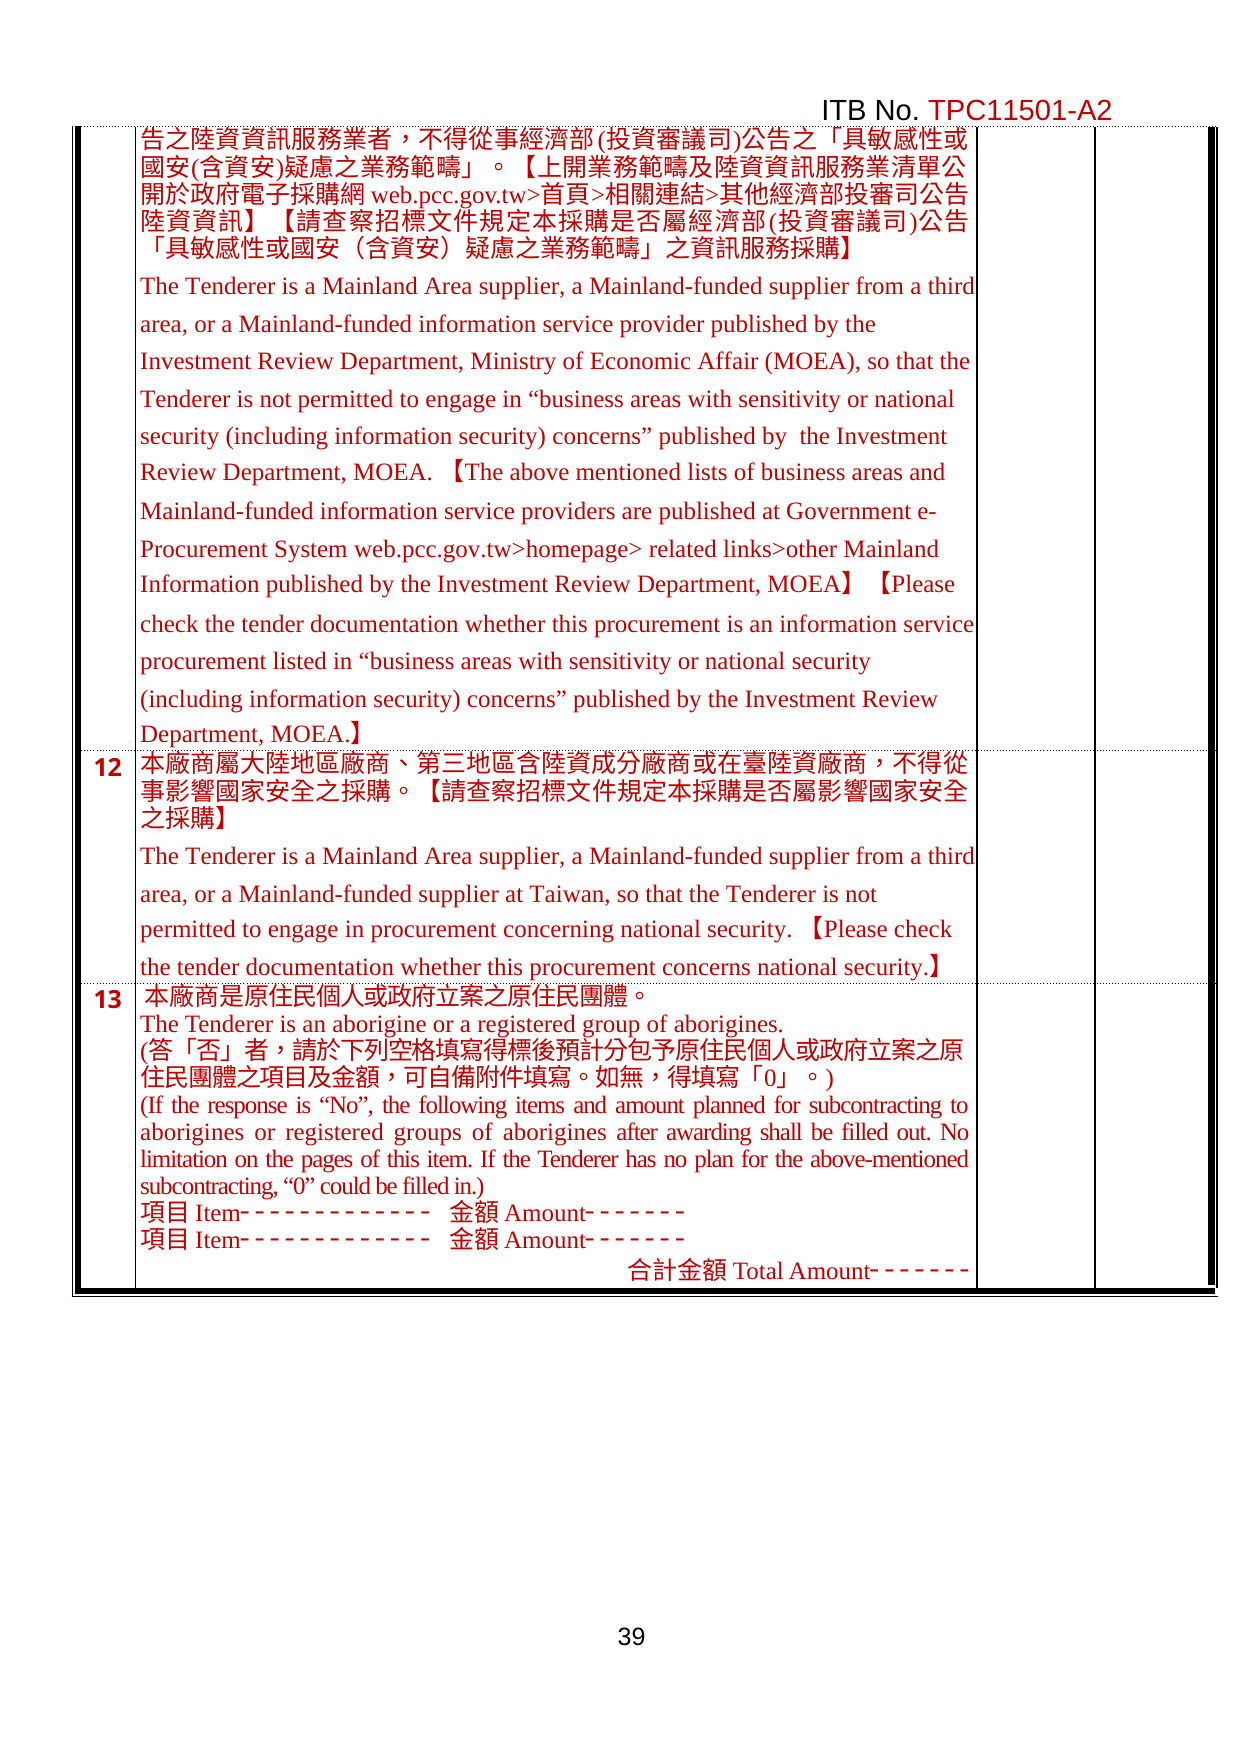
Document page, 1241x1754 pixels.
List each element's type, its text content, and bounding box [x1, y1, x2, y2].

table_cell [1096, 750, 1208, 982]
table_cell 本廠商屬大陸地區廠商、第三地區含陸資成分廠商或在臺陸資廠商，不得從事影響國家安全之採購。【請查察招標文件規定本採購是否屬影響國家安全之採購】 The Tenderer is a Mainland Area supplier, a Mainland-funded supplier from a third area, or a Mainland-funded supplier at Taiwan, so that the Tenderer is not permitted to engage in procurement concerning national security. 【Please check the tender documentation whether this procurement concerns national security.】 [136, 750, 976, 982]
table_cell [978, 750, 1094, 982]
table_cell 本廠商是原住民個人或政府立案之原住民團體。 The Tenderer is an aborigine or a registered group of aborigines. (答「否」者，請於下列空格填寫得標後預計分包予原住民個人或政府立案之原住民團體之項目及金額，可自備附件填寫。如無，得填寫「0」。) (If the response is “No”, the following items and amount planned for subcontracting to aborigines or registered groups of aborigines after awarding shall be filled out. No limitation on the pages of this item. If the Tenderer has no plan for the above-mentioned subcontracting, “0” could be filled in.) 項目Item╴╴╴╴╴╴╴╴╴╴╴╴╴ 金額Amount╴╴╴╴╴╴╴ 項目Item╴╴╴╴╴╴╴╴╴╴╴╴╴ 金額Amount╴╴╴╴╴╴╴ 合計金額Total Amount╴╴╴╴╴╴╴ [136, 983, 976, 1288]
table_cell [978, 126, 1095, 750]
table_cell 13 [81, 983, 135, 1288]
table_cell [1096, 983, 1213, 1288]
table_cell 告之陸資資訊服務業者，不得從事經濟部(投資審議司)公告之「具敏感性或國安(含資安)疑慮之業務範疇」。【上開業務範疇及陸資資訊服務業清單公開於政府電子採購網web.pcc.gov.tw>首頁>相關連結>其他經濟部投審司公告陸資資訊】【請查察招標文件規定本採購是否屬經濟部(投資審議司)公告「具敏感性或國安（含資安）疑慮之業務範疇」之資訊服務採購】 The Tenderer is a Mainland Area supplier, a Mainland-funded supplier from a third area, or a Mainland-funded information service provider published by the Investment Review Department, Ministry of Economic Affair (MOEA), so that the Tenderer is not permitted to engage in “business areas with sensitivity or national security (including information security) concerns” published by the Investment Review Department, MOEA. 【The above mentioned lists of business areas and Mainland-funded information service providers are published at Government e-Procurement System web.pcc.gov.tw>homepage> related links>other Mainland Information published by the Investment Review Department, MOEA】【Please check the tender documentation whether this procurement is an information service procurement listed in “business areas with sensitivity or national security (including information security) concerns” published by the Investment Review Department, MOEA.】 [135, 126, 977, 750]
table_cell 12 [81, 750, 135, 982]
table_cell [81, 126, 135, 750]
table_cell [1095, 126, 1209, 750]
table_cell [978, 983, 1094, 1288]
